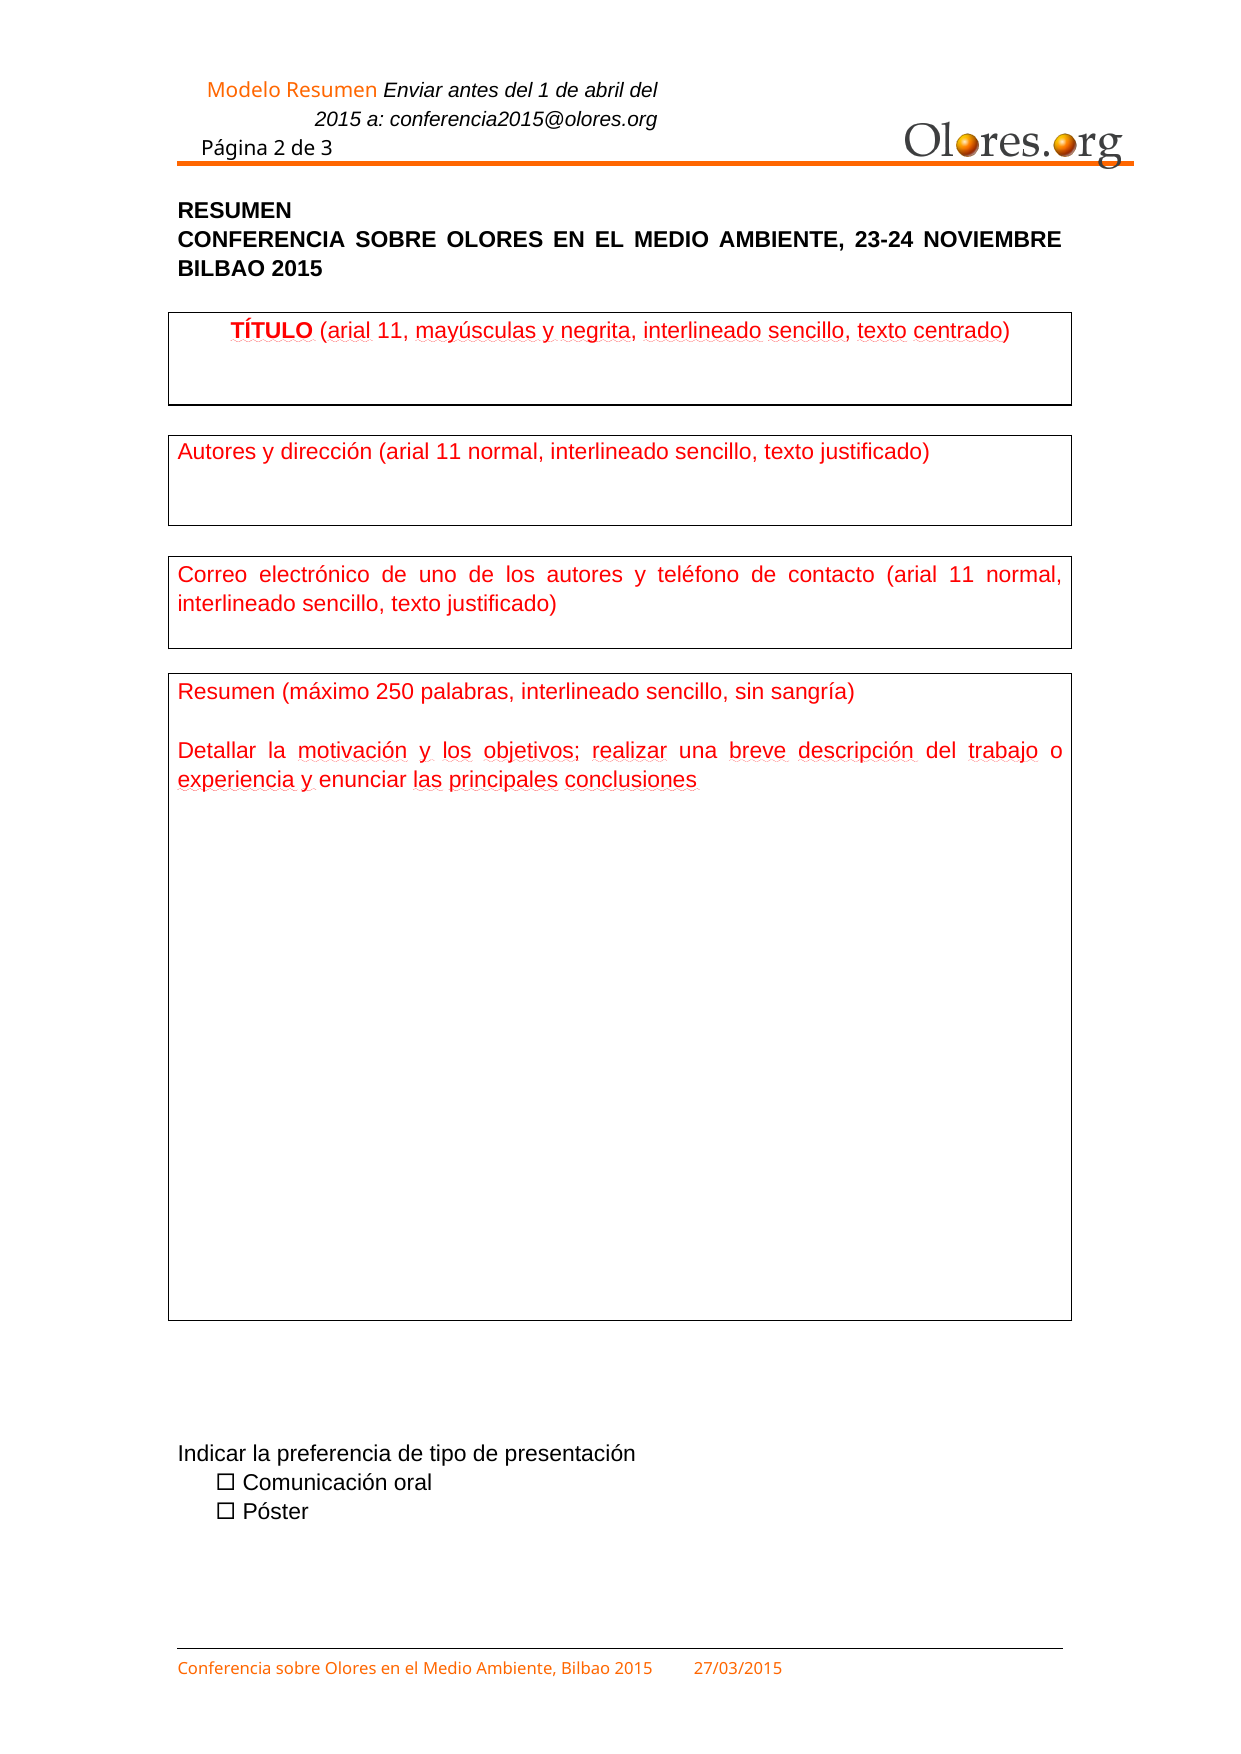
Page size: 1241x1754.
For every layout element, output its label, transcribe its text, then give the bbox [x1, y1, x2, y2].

text  Póster [177, 1496, 1063, 1525]
text Detallar la motivación y los objetivos; realizar una breve descripción del trabajo o experiencia y enunciar las principales conclusiones [177, 735, 1063, 793]
text  Comunicación oral [177, 1467, 1063, 1496]
text CONFERENCIA SOBRE OLORES EN EL MEDIO AMBIENTE, 23-24 NOVIEMBRE BILBAO 2015 [177, 224, 1063, 283]
text Autores y dirección (arial 11 normal, interlineado sencillo, texto justificado) [169, 436, 1071, 465]
text TÍTULO (arial 11, mayúsculas y negrita, interlineado sencillo, texto centrado) [169, 313, 1071, 344]
text RESUMEN [177, 195, 1063, 224]
text Indicar la preferencia de tipo de presentación [177, 1438, 1063, 1467]
picture [900, 116, 1134, 174]
text Correo electrónico de uno de los autores y teléfono de contacto (arial 11 normal, interlineado sencillo, texto justificado) [169, 557, 1071, 617]
text Resumen (máximo 250 palabras, interlineado sencillo, sin sangría) [169, 674, 1071, 706]
